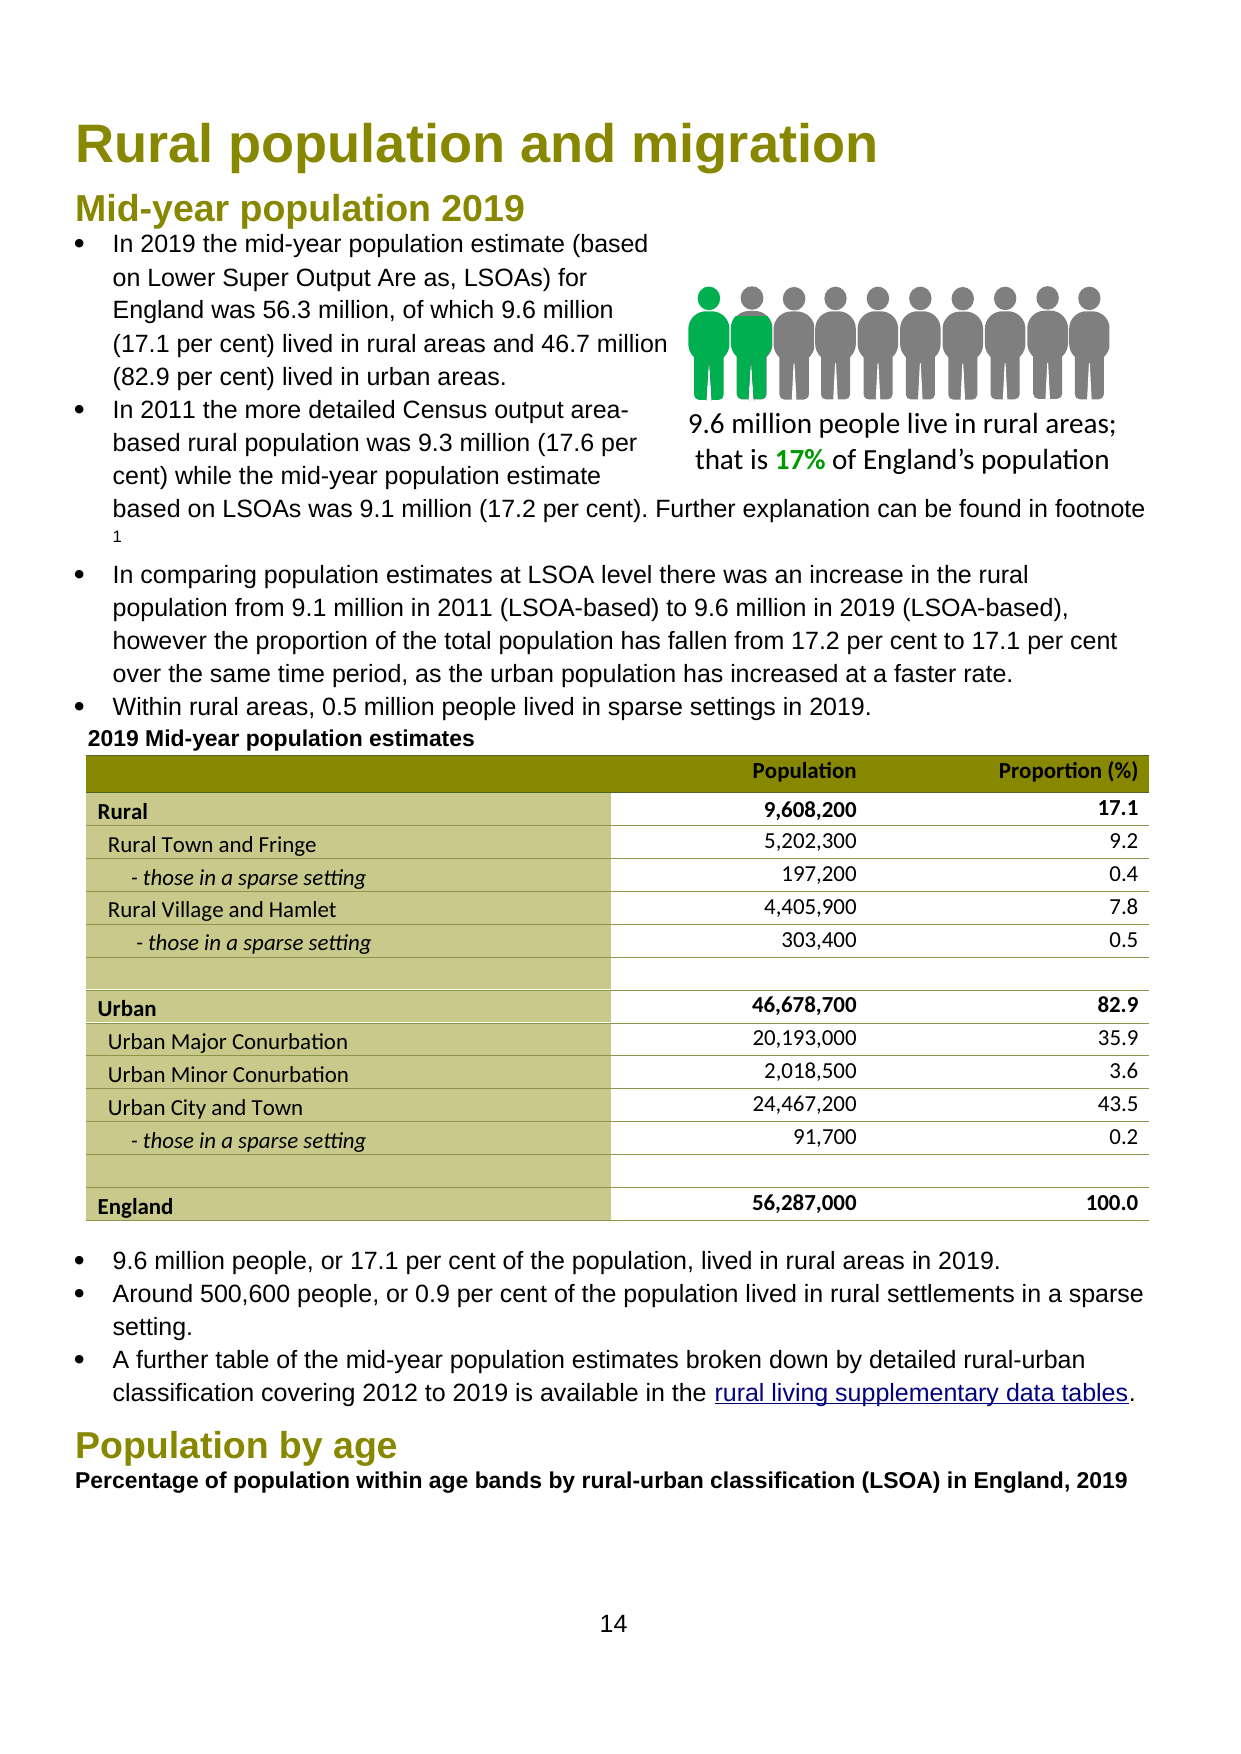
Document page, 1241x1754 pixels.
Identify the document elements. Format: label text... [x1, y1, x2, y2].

table_cell 5,202,300 [611, 826, 868, 858]
table_cell [868, 1155, 1149, 1187]
table_cell Urban [86, 991, 611, 1022]
list In 2019 the mid-year population estimate (based [75, 229, 1152, 258]
text Percentage of population within age bands by rural-urban classification (LSOA) in England, 2019 [75, 1467, 1152, 1493]
table_cell 24,467,200 [611, 1089, 868, 1121]
table_cell 43.5 [868, 1089, 1149, 1121]
table_cell 2,018,500 [611, 1056, 868, 1088]
list In comparing population estimates at LSOA level there was an increase in the rural population from 9.1 million in 2011 (LSOA-based) to 9.6 million in 2019 (LSOA-based), however the proportion of the total population has fallen from 17.2 per cent to 17.1 per cent over the same time period, as the urban population has increased at a faster rate. [75, 560, 1152, 688]
table_cell 303,400 [611, 925, 868, 957]
table_header Population [611, 756, 868, 792]
table_cell 197,200 [611, 859, 868, 891]
table_cell [611, 958, 868, 989]
table_cell England [86, 1188, 611, 1220]
table_cell 56,287,000 [611, 1188, 868, 1220]
table_cell [86, 958, 611, 989]
table_cell Rural Town and Fringe [86, 826, 611, 858]
text 2019 Mid-year population estimates [75, 725, 1152, 751]
list Within rural areas, 0.5 million people lived in sparse settings in 2019. [75, 692, 1152, 721]
list A further table of the mid-year population estimates broken down by detailed rural-urban classification covering 2012 to 2019 is available in the rural living supplementary data tables. [75, 1345, 1152, 1407]
table_cell 82.9 [868, 991, 1149, 1022]
subtitle Rural population and migration [75, 111, 1152, 174]
table_cell 0.5 [868, 925, 1149, 957]
table_cell - those in a sparse setting [86, 925, 611, 957]
table_cell 91,700 [611, 1122, 868, 1154]
list Around 500,600 people, or 0.9 per cent of the population lived in rural settlements in a sparse setting. [75, 1279, 1152, 1341]
table_cell Urban Major Conurbation [86, 1024, 611, 1055]
table_cell 3.6 [868, 1056, 1149, 1088]
subtitle Mid-year population 2019 [75, 186, 1152, 229]
list 9.6 million people, or 17.1 per cent of the population, lived in rural areas in 2019. [75, 1246, 1152, 1274]
table_cell Urban City and Town [86, 1089, 611, 1121]
table_cell 0.4 [868, 859, 1149, 891]
table_cell 35.9 [868, 1024, 1149, 1055]
table_header Proportion (%) [868, 756, 1149, 792]
table_cell [611, 1155, 868, 1187]
table_cell 46,678,700 [611, 991, 868, 1022]
table_cell 17.1 [868, 793, 1149, 825]
table_cell Urban Minor Conurbation [86, 1056, 611, 1088]
table_cell 0.2 [868, 1122, 1149, 1154]
table_header [86, 756, 611, 792]
subtitle Population by age [75, 1424, 1152, 1467]
table_cell [868, 958, 1149, 989]
list on Lower Super Output Are as, LSOAs) for England was 56.3 million, of which 9.6 million (17.1 per cent) lived in rural areas and 46.7 million (82.9 per cent) lived in urban areas. [112, 262, 1152, 390]
list In 2011 the more detailed Census output area-based rural population was 9.3 million (17.6 per cent) while the mid-year population estimate based on LSOAs was 9.1 million (17.2 per cent). Further explanation can be found in footnote 1 [75, 394, 1152, 556]
table_cell 4,405,900 [611, 892, 868, 924]
table_cell Rural [86, 793, 611, 825]
table_cell 9.2 [868, 826, 1149, 858]
table_cell Rural Village and Hamlet [86, 892, 611, 924]
table_cell 100.0 [868, 1188, 1149, 1220]
table_cell [86, 1155, 611, 1187]
table_cell 9,608,200 [611, 793, 868, 825]
table_cell - those in a sparse setting [86, 1122, 611, 1154]
table_cell 7.8 [868, 892, 1149, 924]
table_cell 20,193,000 [611, 1024, 868, 1055]
table_cell - those in a sparse setting [86, 859, 611, 891]
